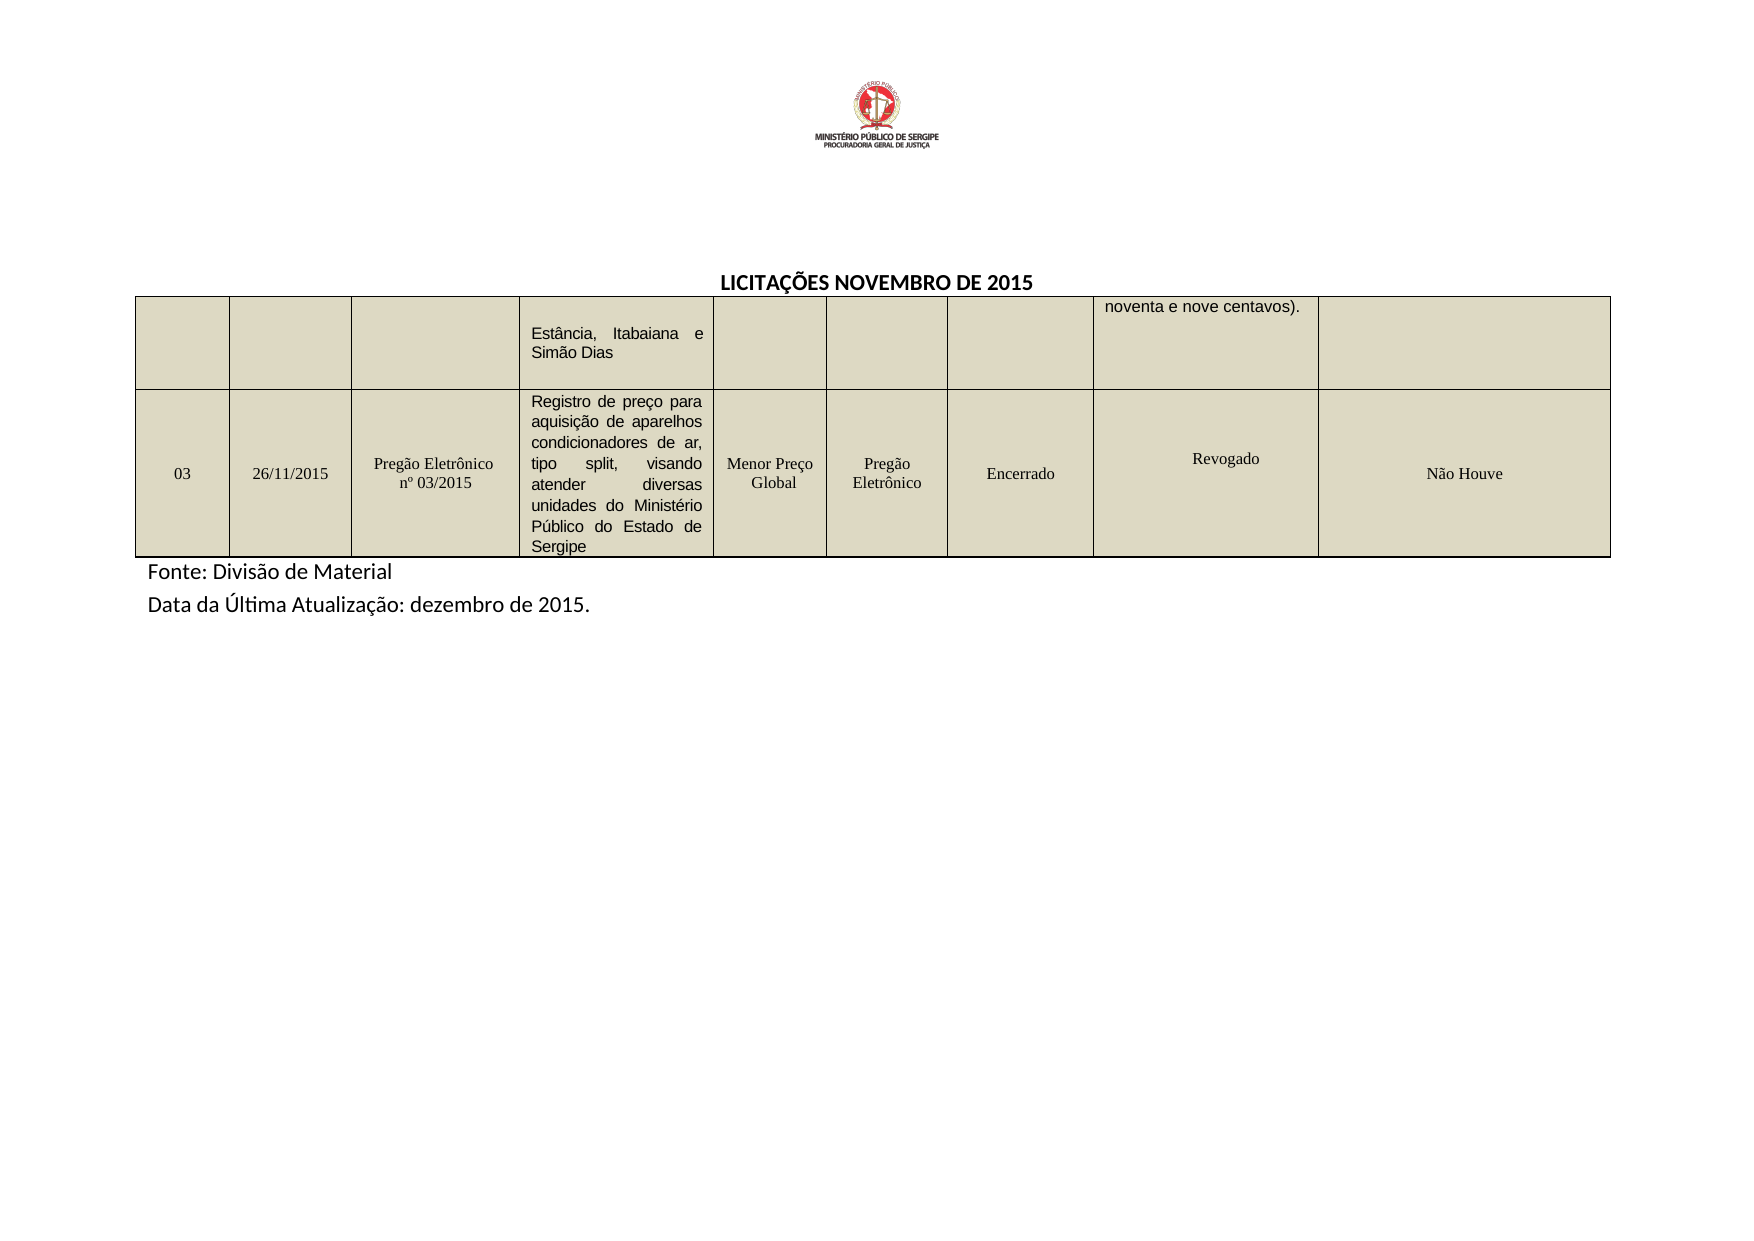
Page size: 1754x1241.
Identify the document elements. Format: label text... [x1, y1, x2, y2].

table_cell [230, 297, 351, 389]
table_cell Encerrado [948, 390, 1093, 556]
table_cell [136, 297, 229, 389]
table_cell Registro de preço para aquisição de aparelhos condicionadores de ar, tipo split, visando atender diversas unidades do Ministério Público do Estado de Sergipe [520, 390, 713, 556]
table_cell 26/11/2015 [230, 390, 351, 556]
table_cell Menor Preço Global [714, 390, 826, 556]
table_cell [1319, 297, 1610, 389]
table_cell Não Houve [1319, 390, 1610, 556]
table_cell [352, 297, 519, 389]
table_cell 03 [136, 390, 229, 556]
table_cell [827, 297, 947, 389]
table_cell [948, 297, 1093, 389]
table_cell Pregão Eletrônico [827, 390, 947, 556]
table_cell [714, 297, 826, 389]
table_cell noventa e nove centavos). [1094, 297, 1318, 389]
table_cell Estância, Itabaiana e Simão Dias [520, 297, 713, 389]
text Fonte: Divisão de Material Data da Última Atualização: dezembro de 2015. [148, 558, 1606, 618]
table_cell Pregão Eletrônico nº 03/2015 [352, 390, 519, 556]
picture [815, 81, 939, 149]
table_cell Revogado [1094, 390, 1318, 556]
